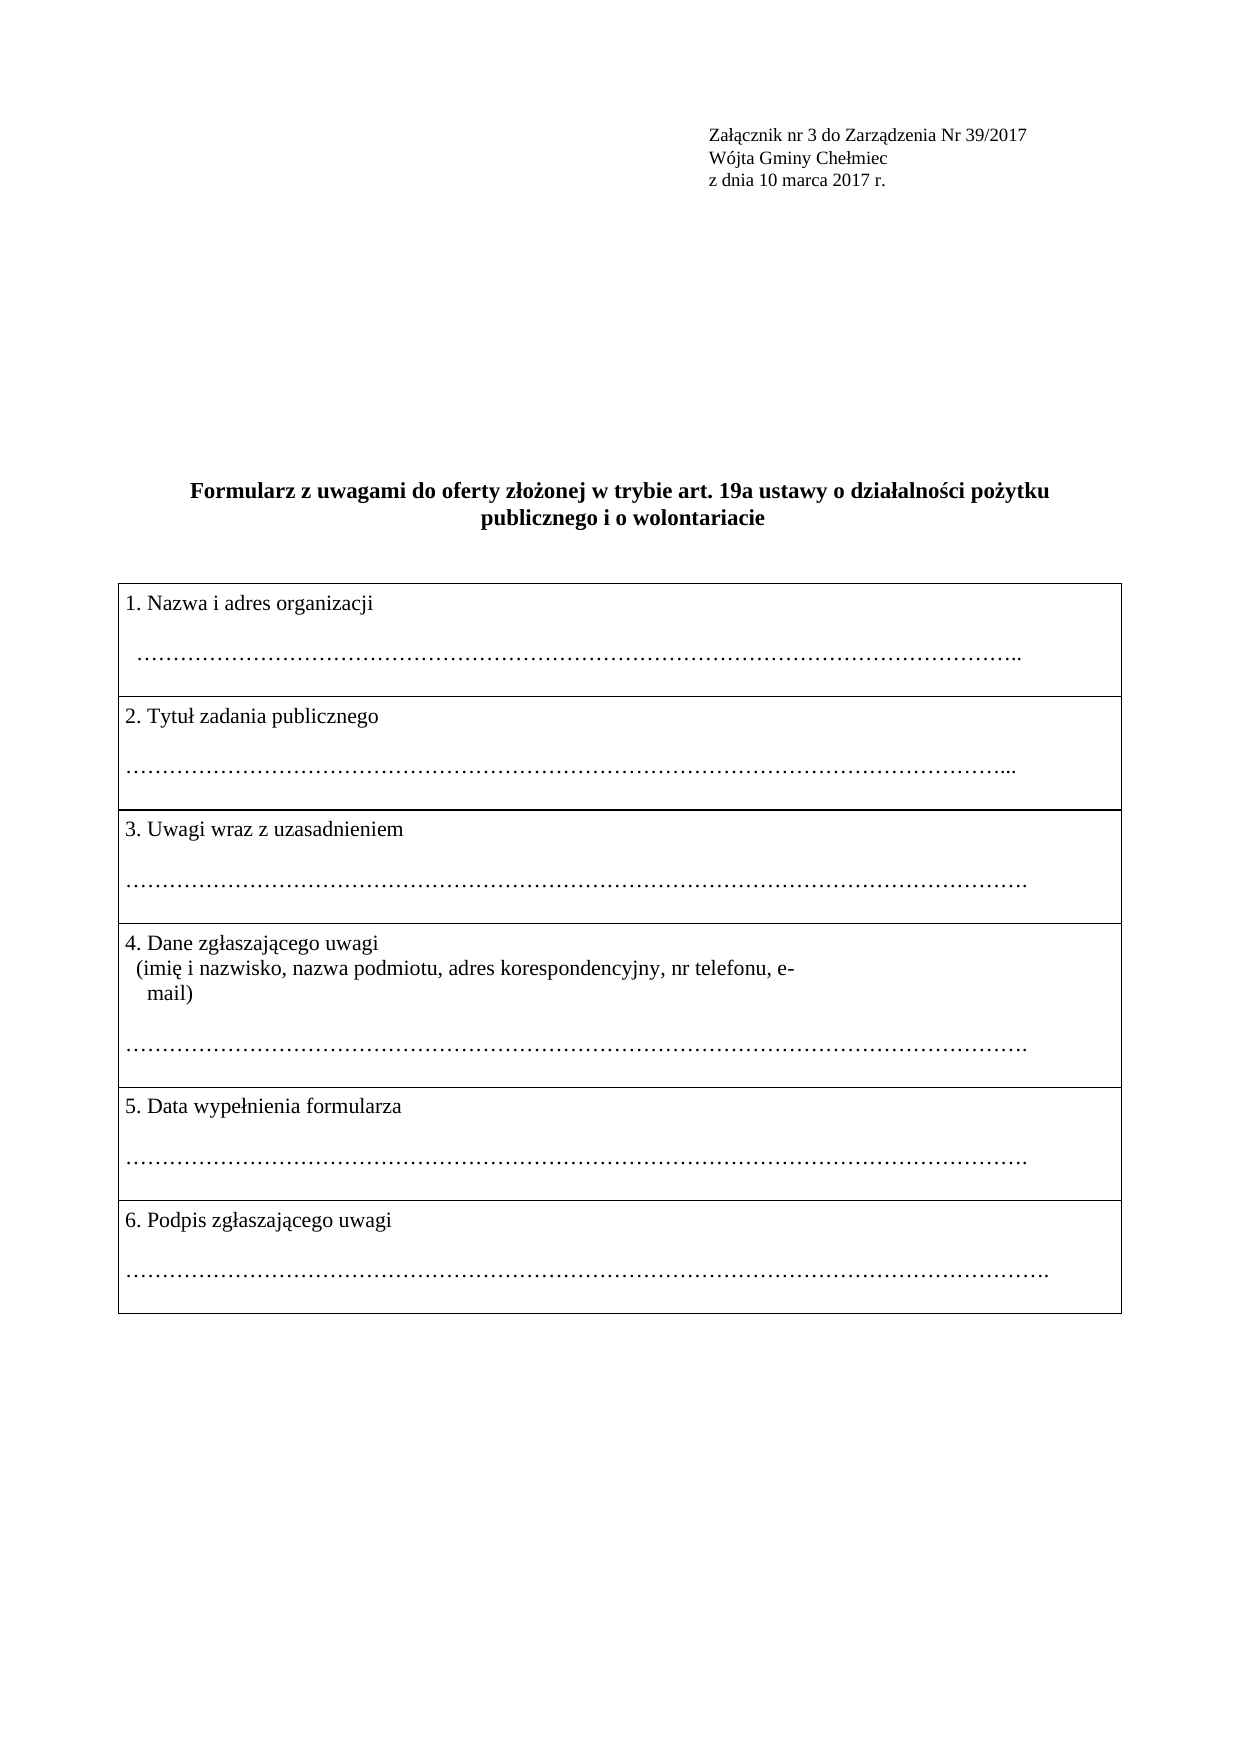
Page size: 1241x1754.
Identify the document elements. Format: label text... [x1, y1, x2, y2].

table_header [1057, 584, 1121, 696]
table_cell [1057, 811, 1121, 923]
table_cell 6. Podpis zgłaszającego uwagi ………………………………………………………………………………………………………………. [119, 1201, 1057, 1313]
table_cell 2. Tytuł zadania publicznego …………………………………………………………………………………………………………... [119, 697, 1057, 809]
table_cell 5. Data wypełnienia formularza ……………………………………………………………………………………………………………. [119, 1088, 1057, 1200]
text z dnia 10 marca 2017 r. [118, 168, 1122, 190]
table_cell 3. Uwagi wraz z uzasadnieniem ……………………………………………………………………………………………………………. [119, 811, 1057, 923]
table_cell [1057, 1088, 1121, 1200]
table_cell [1057, 697, 1121, 809]
text Wójta Gminy Chełmiec [118, 147, 1122, 168]
table_cell [1057, 1201, 1121, 1313]
table_cell [1057, 924, 1121, 1087]
text Formularz z uwagami do oferty złożonej w trybie art. 19a ustawy o działalności pożytku publicznego i o wolontariacie [118, 477, 1122, 530]
table_cell 4. Dane zgłaszającego uwagi (imię i nazwisko, nazwa podmiotu, adres korespondencyjny, nr telefonu, e- mail) ……………………………………………………………………………………………………………. [119, 924, 1057, 1087]
text Załącznik nr 3 do Zarządzenia Nr 39/2017 [118, 118, 1122, 147]
table_header 1. Nazwa i adres organizacji ………………………………………………………………………………………………………….. [119, 584, 1057, 696]
